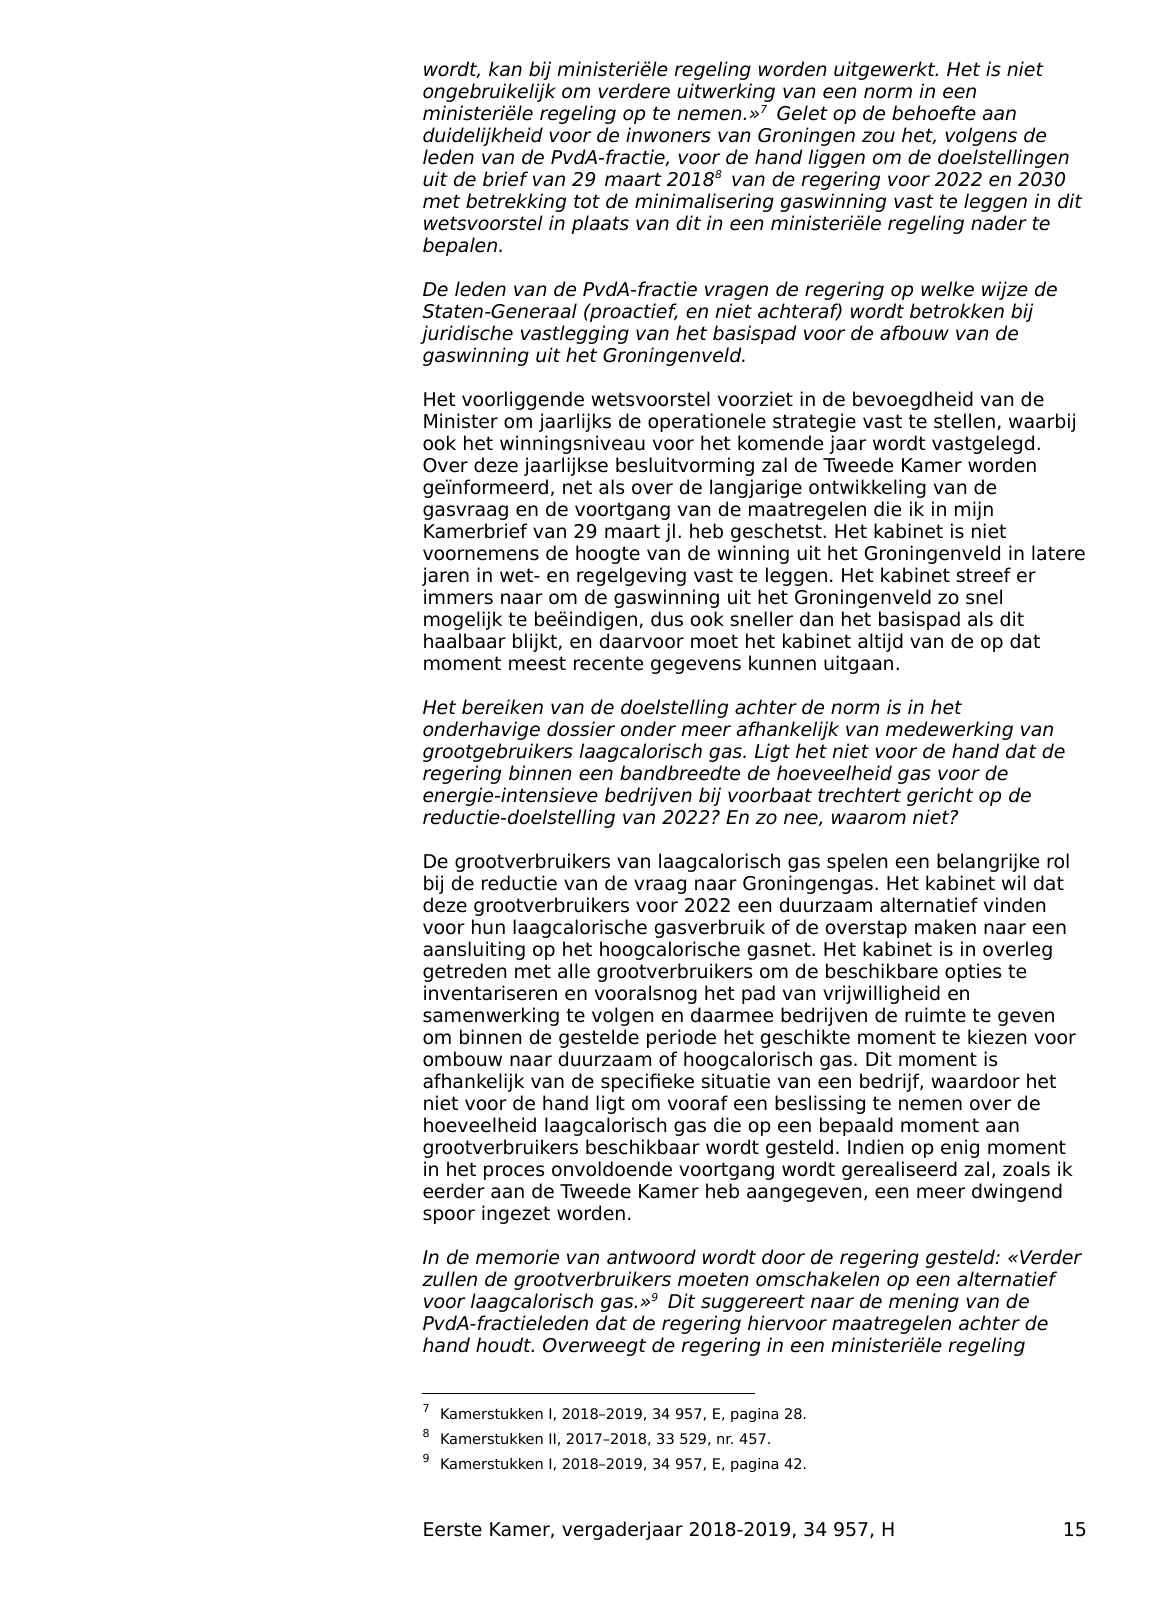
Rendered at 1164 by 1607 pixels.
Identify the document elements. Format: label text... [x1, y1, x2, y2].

text De grootverbruikers van laagcalorisch gas spelen een belangrijke rol bij de reductie van de vraag naar Groningengas. Het kabinet wil dat deze grootverbruikers voor 2022 een duurzaam alternatief vinden voor hun laagcalorische gasverbruik of de overstap maken naar een aansluiting op het hoogcalorische gasnet. Het kabinet is in overleg getreden met alle grootverbruikers om de beschikbare opties te inventariseren en vooralsnog het pad van vrijwilligheid en samenwerking te volgen en daarmee bedrijven de ruimte te geven om binnen de gestelde periode het geschikte moment te kiezen voor ombouw naar duurzaam of hoogcalorisch gas. Dit moment is afhankelijk van de specifieke situatie van een bedrijf, waardoor het niet voor de hand ligt om vooraf een beslissing te nemen over de hoeveelheid laagcalorisch gas die op een bepaald moment aan grootverbruikers beschikbaar wordt gesteld. Indien op enig moment in het proces onvoldoende voortgang wordt gerealiseerd zal, zoals ik eerder aan de Tweede Kamer heb aangegeven, een meer dwingend spoor ingezet worden. [422, 851, 1087, 1225]
text In de memorie van antwoord wordt door de regering gesteld: «Verder zullen de grootverbruikers moeten omschakelen op een alternatief voor laagcalorisch gas.» Dit suggereert naar de mening van de PvdA-fractieleden dat de regering hiervoor maatregelen achter de hand houdt. Overweegt de regering in een ministeriële regeling [422, 1247, 1087, 1357]
text wordt, kan bij ministeriële regeling worden uitgewerkt. Het is niet ongebruikelijk om verdere uitwerking van een norm in een ministeriële regeling op te nemen.» Gelet op de behoefte aan duidelijkheid voor de inwoners van Groningen zou het, volgens de leden van de PvdA-fractie, voor de hand liggen om de doelstellingen uit de brief van 29 maart 2018 van de regering voor 2022 en 2030 met betrekking tot de minimalisering gaswinning vast te leggen in dit wetsvoorstel in plaats van dit in een ministeriële regeling nader te bepalen. [422, 59, 1087, 257]
text Het voorliggende wetsvoorstel voorziet in de bevoegdheid van de Minister om jaarlijks de operationele strategie vast te stellen, waarbij ook het winningsniveau voor het komende jaar wordt vastgelegd. Over deze jaarlijkse besluitvorming zal de Tweede Kamer worden geïnformeerd, net als over de langjarige ontwikkeling van de gasvraag en de voortgang van de maatregelen die ik in mijn Kamerbrief van 29 maart jl. heb geschetst. Het kabinet is niet voornemens de hoogte van de winning uit het Groningenveld in latere jaren in wet- en regelgeving vast te leggen. Het kabinet streef er immers naar om de gaswinning uit het Groningenveld zo snel mogelijk te beëindigen, dus ook sneller dan het basispad als dit haalbaar blijkt, en daarvoor moet het kabinet altijd van de op dat moment meest recente gegevens kunnen uitgaan. [422, 389, 1087, 675]
text Kamerstukken I, 2018–2019, 34 957, E, pagina 28. [422, 1402, 1087, 1424]
text Kamerstukken I, 2018–2019, 34 957, E, pagina 42. [422, 1452, 1087, 1474]
text Het bereiken van de doelstelling achter de norm is in het onderhavige dossier onder meer afhankelijk van medewerking van grootgebruikers laagcalorisch gas. Ligt het niet voor de hand dat de regering binnen een bandbreedte de hoeveelheid gas voor de energie-intensieve bedrijven bij voorbaat trechtert gericht op de reductie-doelstelling van 2022? En zo nee, waarom niet? [422, 697, 1087, 829]
text De leden van de PvdA-fractie vragen de regering op welke wijze de Staten-Generaal (proactief, en niet achteraf) wordt betrokken bij juridische vastlegging van het basispad voor de afbouw van de gaswinning uit het Groningenveld. [422, 279, 1087, 367]
text Kamerstukken II, 2017–2018, 33 529, nr. 457. [422, 1427, 1087, 1449]
